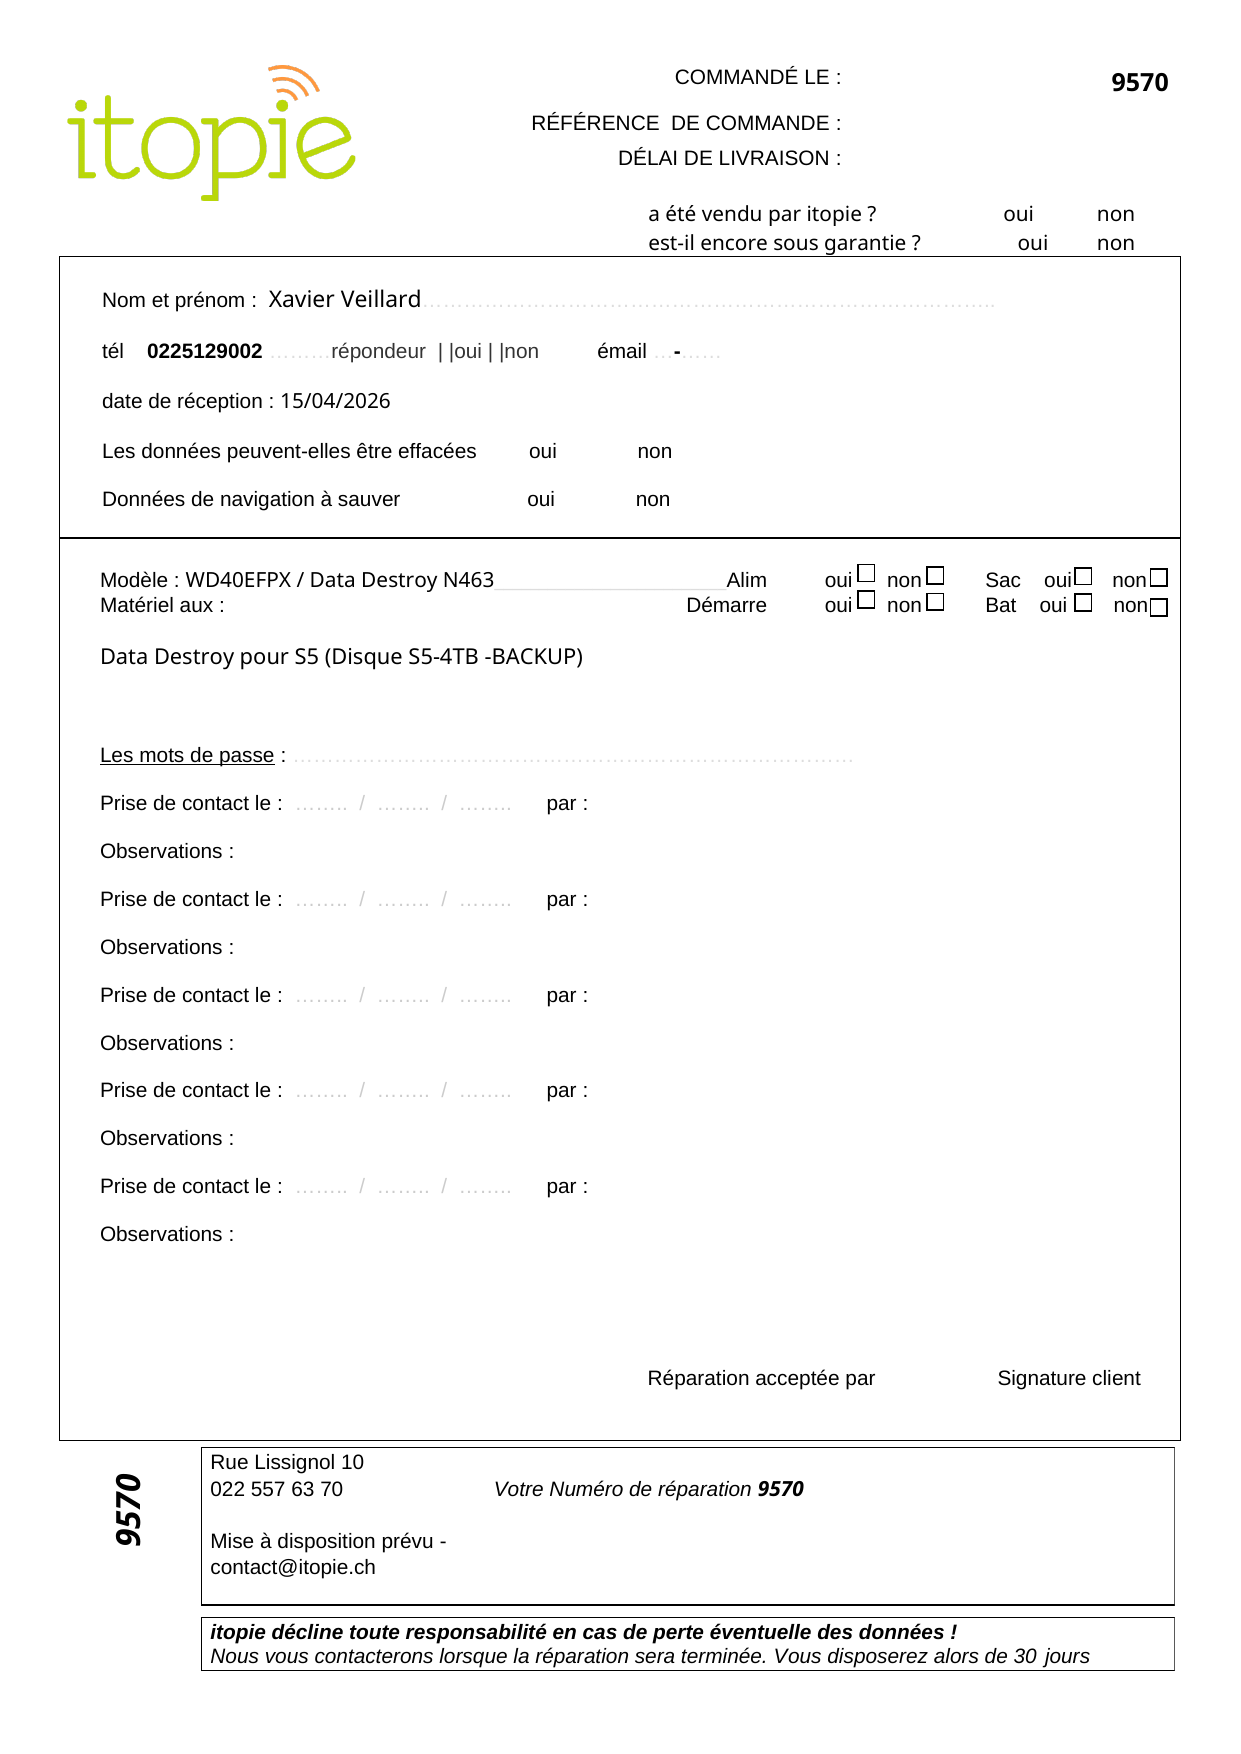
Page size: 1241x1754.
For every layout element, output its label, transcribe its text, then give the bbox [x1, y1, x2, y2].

table_cell itopie décline toute responsabilité en cas de perte éventuelle des données ! Nous vous contacterons lorsque la réparation sera terminée. Vous disposerez alors de 30 jours [195, 1611, 1180, 1677]
text Matériel aux : Démarre oui non Bat oui non [60, 590, 1180, 617]
text Prise de contact le : …….. / …….. / …….. par : [60, 883, 1180, 911]
table_header Rue Lissignol 10 022 557 63 70 Votre Numéro de réparation 9570 Mise à disposition prévu - contact@itopie.ch [195, 1441, 1180, 1611]
table_cell [847, 140, 1180, 175]
table_header 9570 [59, 1441, 195, 1677]
text Prise de contact le : …….. / …….. / …….. par : [60, 1171, 1180, 1198]
text Observations : [60, 1219, 1180, 1246]
table_header COMMANDÉ LE : [490, 59, 847, 104]
table_cell DÉLAI DE LIVRAISON : [490, 140, 847, 175]
text Les mots de passe : ……………………………………………………………………… [60, 740, 1180, 767]
text Observations : [60, 1123, 1180, 1150]
text Prise de contact le : …….. / …….. / …….. par : [60, 1075, 1180, 1102]
text Data Destroy pour S5 (Disque S5-4TB -BACKUP) [60, 638, 1180, 671]
table_header 9570 [847, 59, 1180, 104]
text Les données peuvent-elles être effacées oui non [60, 436, 1180, 463]
text Observations : [60, 836, 1180, 863]
text Prise de contact le : …….. / …….. / …….. par : [60, 788, 1180, 815]
text Prise de contact le : …….. / …….. / …….. par : [60, 979, 1180, 1006]
text a été vendu par itopie ? oui non [59, 199, 1181, 228]
text date de réception : 15/04/2026 [60, 383, 1180, 415]
text Modèle : WD40EFPX / Data Destroy N463 Alim oui non Sac oui non [948, 562, 1180, 590]
picture [67, 65, 356, 201]
text est-il encore sous garantie ? oui non [59, 228, 1181, 256]
text Modèle : WD40EFPX / Data Destroy N463 Alim oui non Sac oui non [60, 562, 856, 590]
table_cell [847, 105, 1180, 140]
text Modèle : WD40EFPX / Data Destroy N463 Alim oui non Sac oui non [879, 562, 925, 590]
text Observations : [60, 931, 1180, 958]
text Données de navigation à sauver oui non [60, 484, 1180, 511]
text tél 0225129002 ………répondeur | |oui | |non émail …-…… [60, 335, 1180, 362]
text Nom et prénom : Xavier Veillard……………………………………………………………………….. [60, 280, 1180, 314]
table_cell RÉFÉRENCE DE COMMANDE : [490, 105, 847, 140]
text Observations : [60, 1027, 1180, 1054]
text Réparation acceptée par Signature client [60, 1363, 1180, 1390]
